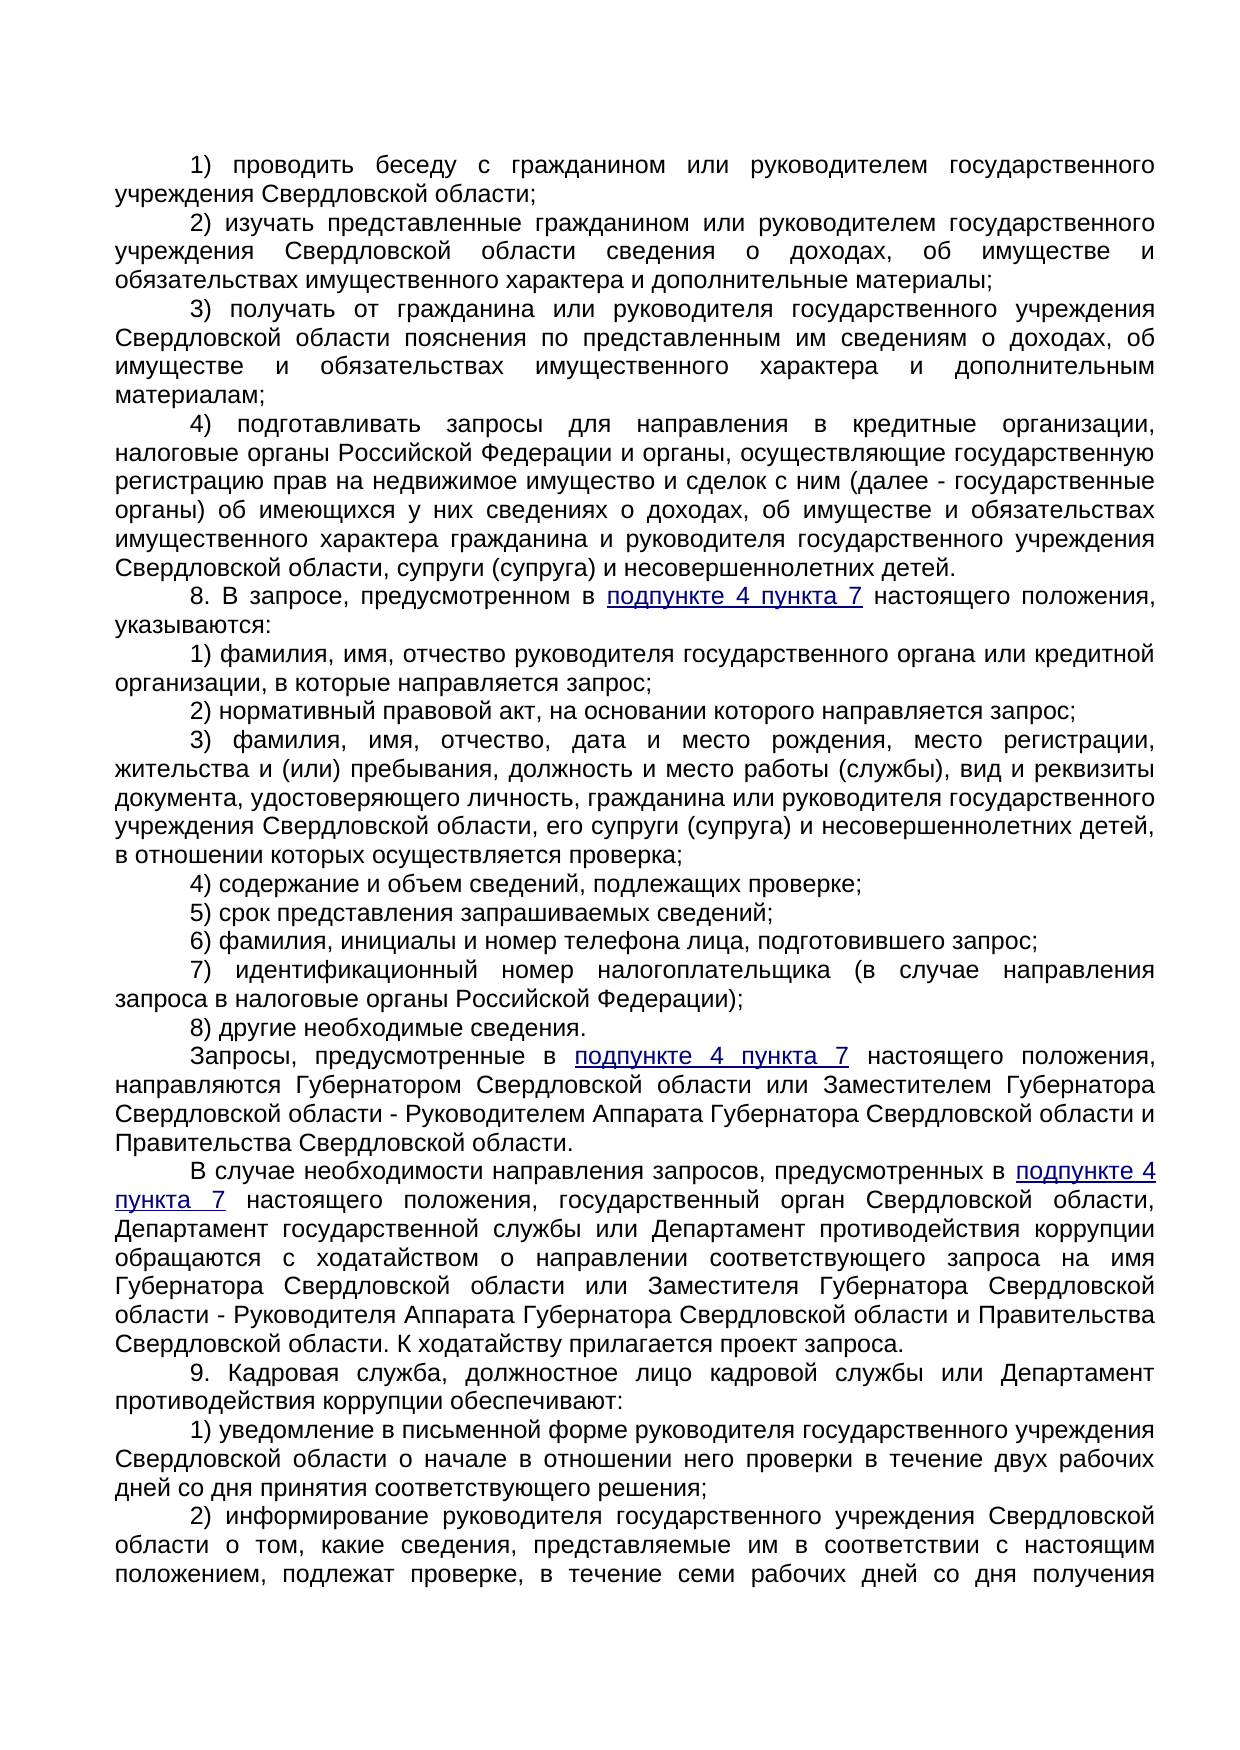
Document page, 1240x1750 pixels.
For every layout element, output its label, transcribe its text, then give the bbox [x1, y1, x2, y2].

text Запросы, предусмотренные в подпункте 4 пункта 7 настоящего положения, направляются Губернатором Свердловской области или Заместителем Губернатора Свердловской области - Руководителем Аппарата Губернатора Свердловской области и Правительства Свердловской области. [114, 1041, 1156, 1156]
text 2) изучать представленные гражданином или руководителем государственного учреждения Свердловской области сведения о доходах, об имуществе и обязательствах имущественного характера и дополнительные материалы; [114, 207, 1156, 294]
text 8) другие необходимые сведения. [114, 1012, 1156, 1041]
text 4) содержание и объем сведений, подлежащих проверке; [114, 869, 1156, 897]
text 7) идентификационный номер налогоплательщика (в случае направления запроса в налоговые органы Российской Федерации); [114, 955, 1156, 1012]
text 3) фамилия, имя, отчество, дата и место рождения, место регистрации, жительства и (или) пребывания, должность и место работы (службы), вид и реквизиты документа, удостоверяющего личность, гражданина или руководителя государственного учреждения Свердловской области, его супруги (супруга) и несовершеннолетних детей, в отношении которых осуществляется проверка; [114, 725, 1156, 869]
text 1) фамилия, имя, отчество руководителя государственного органа или кредитной организации, в которые направляется запрос; [114, 639, 1156, 696]
text 5) срок представления запрашиваемых сведений; [114, 897, 1156, 926]
text 1) уведомление в письменной форме руководителя государственного учреждения Свердловской области о начале в отношении него проверки в течение двух рабочих дней со дня принятия соответствующего решения; [114, 1415, 1156, 1501]
text 1) проводить беседу с гражданином или руководителем государственного учреждения Свердловской области; [114, 150, 1156, 207]
text 4) подготавливать запросы для направления в кредитные организации, налоговые органы Российской Федерации и органы, осуществляющие государственную регистрацию прав на недвижимое имущество и сделок с ним (далее - государственные органы) об имеющихся у них сведениях о доходах, об имуществе и обязательствах имущественного характера гражданина и руководителя государственного учреждения Свердловской области, супруги (супруга) и несовершеннолетних детей. [114, 409, 1156, 581]
text 2) информирование руководителя государственного учреждения Свердловской области о том, какие сведения, представляемые им в соответствии с настоящим положением, подлежат проверке, в течение семи рабочих дней со дня получения [114, 1501, 1156, 1587]
text В случае необходимости направления запросов, предусмотренных в подпункте 4 пункта 7 настоящего положения, государственный орган Свердловской области, Департамент государственной службы или Департамент противодействия коррупции обращаются с ходатайством о направлении соответствующего запроса на имя Губернатора Свердловской области или Заместителя Губернатора Свердловской области - Руководителя Аппарата Губернатора Свердловской области и Правительства Свердловской области. К ходатайству прилагается проект запроса. [114, 1156, 1156, 1357]
text 8. В запросе, предусмотренном в подпункте 4 пункта 7 настоящего положения, указываются: [114, 581, 1156, 639]
text 9. Кадровая служба, должностное лицо кадровой службы или Департамент противодействия коррупции обеспечивают: [114, 1357, 1156, 1415]
text 2) нормативный правовой акт, на основании которого направляется запрос; [114, 696, 1156, 725]
text 6) фамилия, инициалы и номер телефона лица, подготовившего запрос; [114, 926, 1156, 955]
text 3) получать от гражданина или руководителя государственного учреждения Свердловской области пояснения по представленным им сведениям о доходах, об имуществе и обязательствах имущественного характера и дополнительным материалам; [114, 294, 1156, 409]
